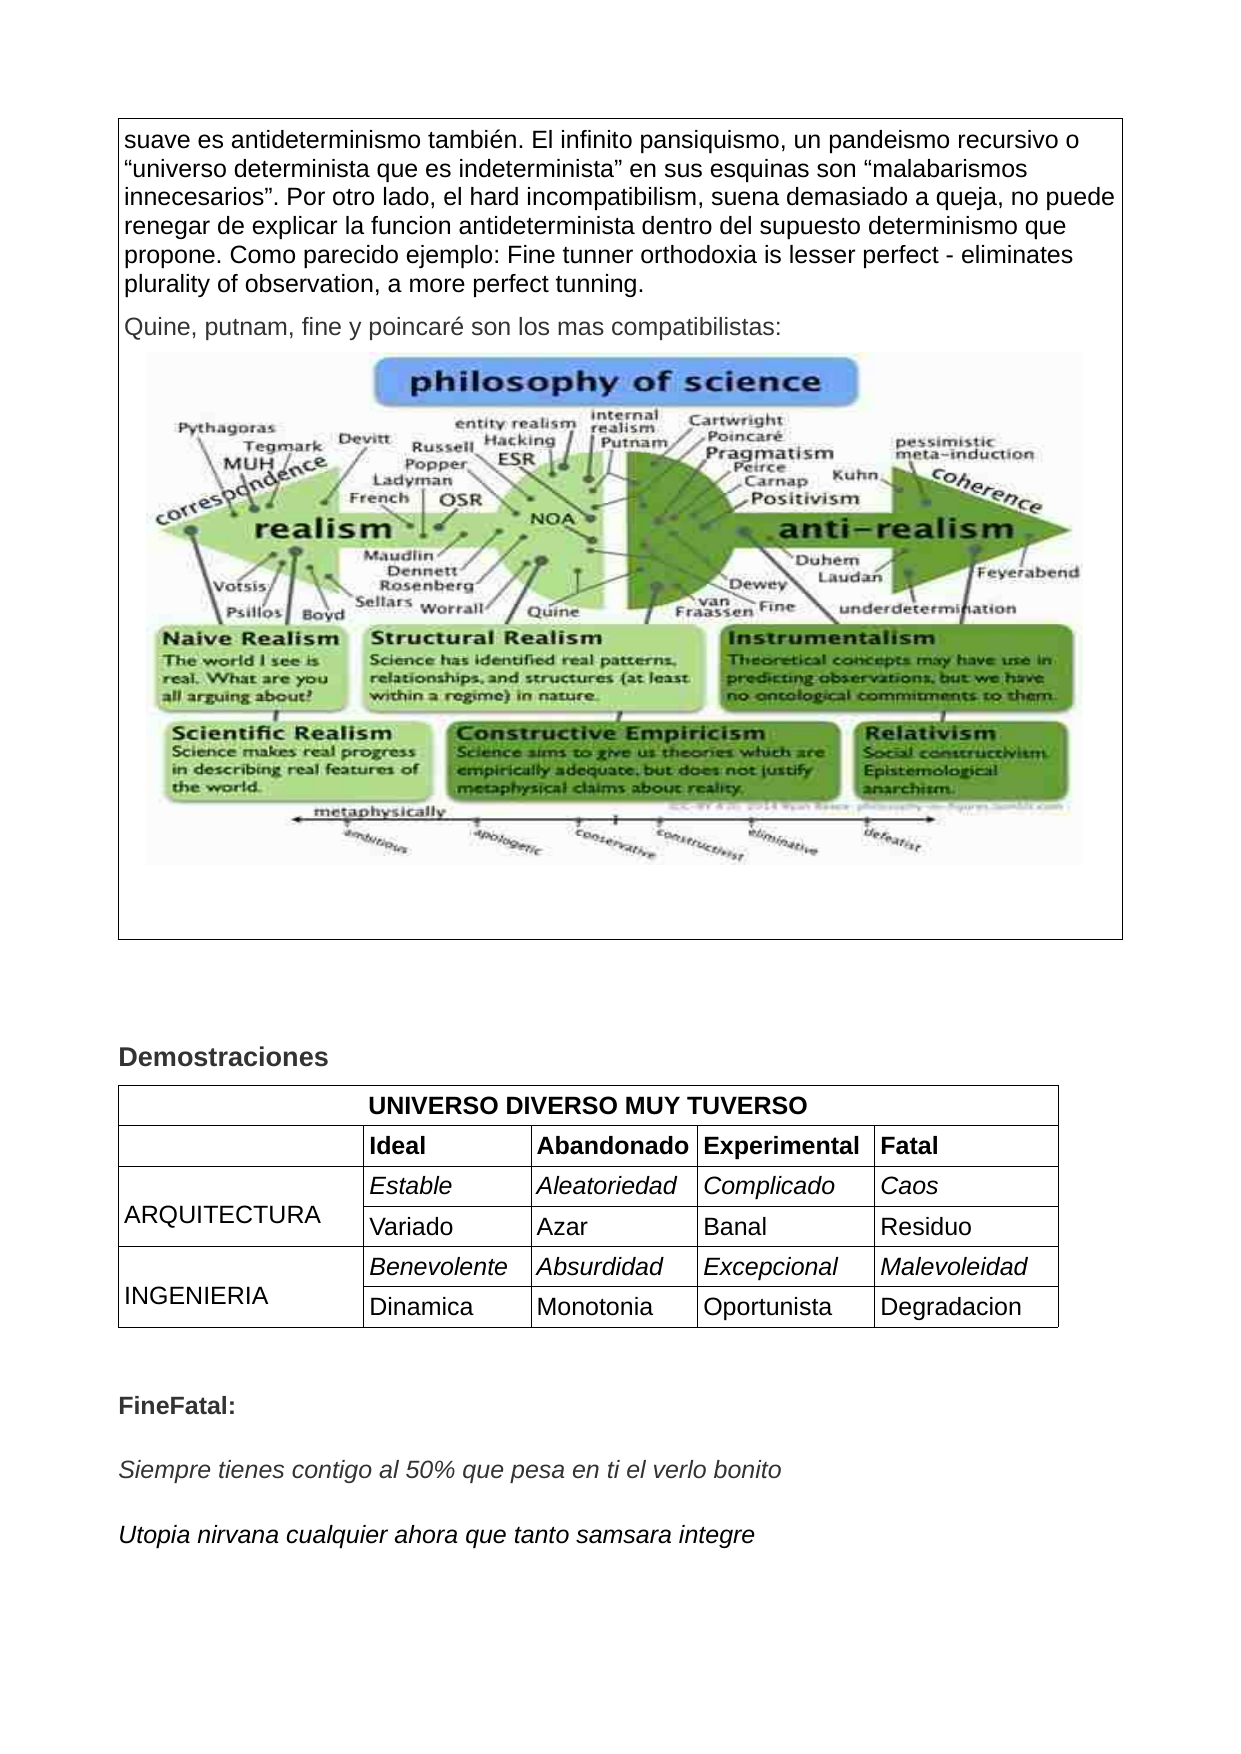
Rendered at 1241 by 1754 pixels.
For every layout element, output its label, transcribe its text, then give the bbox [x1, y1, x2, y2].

table_cell Aleatoriedad [532, 1167, 697, 1206]
table_cell Banal [698, 1207, 874, 1246]
table_cell Variado [364, 1207, 531, 1246]
text Utopia nirvana cualquier ahora que tanto samsara integre [118, 1520, 1122, 1548]
table_cell Caos [875, 1167, 1058, 1206]
text Siempre tienes contigo al 50% que pesa en ti el verlo bonito [118, 1455, 1122, 1484]
table_header UNIVERSO DIVERSO MUY TUVERSO [119, 1086, 1058, 1125]
picture [145, 352, 1083, 865]
table_cell Malevoleidad [875, 1247, 1058, 1286]
table_cell Dinamica [364, 1287, 531, 1327]
table_header suave es antideterminismo también. El infinito pansiquismo, un pandeismo recursivo o “universo determinista que es indeterminista” en sus esquinas son “malabarismos innecesarios”. Por otro lado, el hard incompatibilism, suena demasiado a queja, no puede renegar de explicar la funcion antideterminista dentro del supuesto determinismo que propone. Como parecido ejemplo: Fine tunner orthodoxia is lesser perfect - eliminates plurality of observation, a more perfect tunning. Quine, putnam, fine y poincaré son los mas compatibilistas: [119, 119, 1122, 939]
table_cell Experimental [698, 1126, 874, 1166]
table_cell Residuo [875, 1207, 1058, 1246]
table_cell [119, 1126, 363, 1166]
table_cell Monotonia [532, 1287, 697, 1327]
table_cell Excepcional [698, 1247, 874, 1286]
table_cell Complicado [698, 1167, 874, 1206]
subtitle Demostraciones [118, 1041, 1122, 1072]
table_cell ARQUITECTURA [119, 1167, 363, 1246]
table_cell Azar [532, 1207, 697, 1246]
table_cell Oportunista [698, 1287, 874, 1327]
table_cell Estable [364, 1167, 531, 1206]
table_cell INGENIERIA [119, 1247, 363, 1327]
table_cell Abandonado [532, 1126, 697, 1166]
table_cell Absurdidad [532, 1247, 697, 1286]
table_cell Fatal [875, 1126, 1058, 1166]
table_cell Ideal [364, 1126, 531, 1166]
table_cell Degradacion [875, 1287, 1058, 1327]
table_cell Benevolente [364, 1247, 531, 1286]
text FineFatal: [118, 1391, 1122, 1420]
